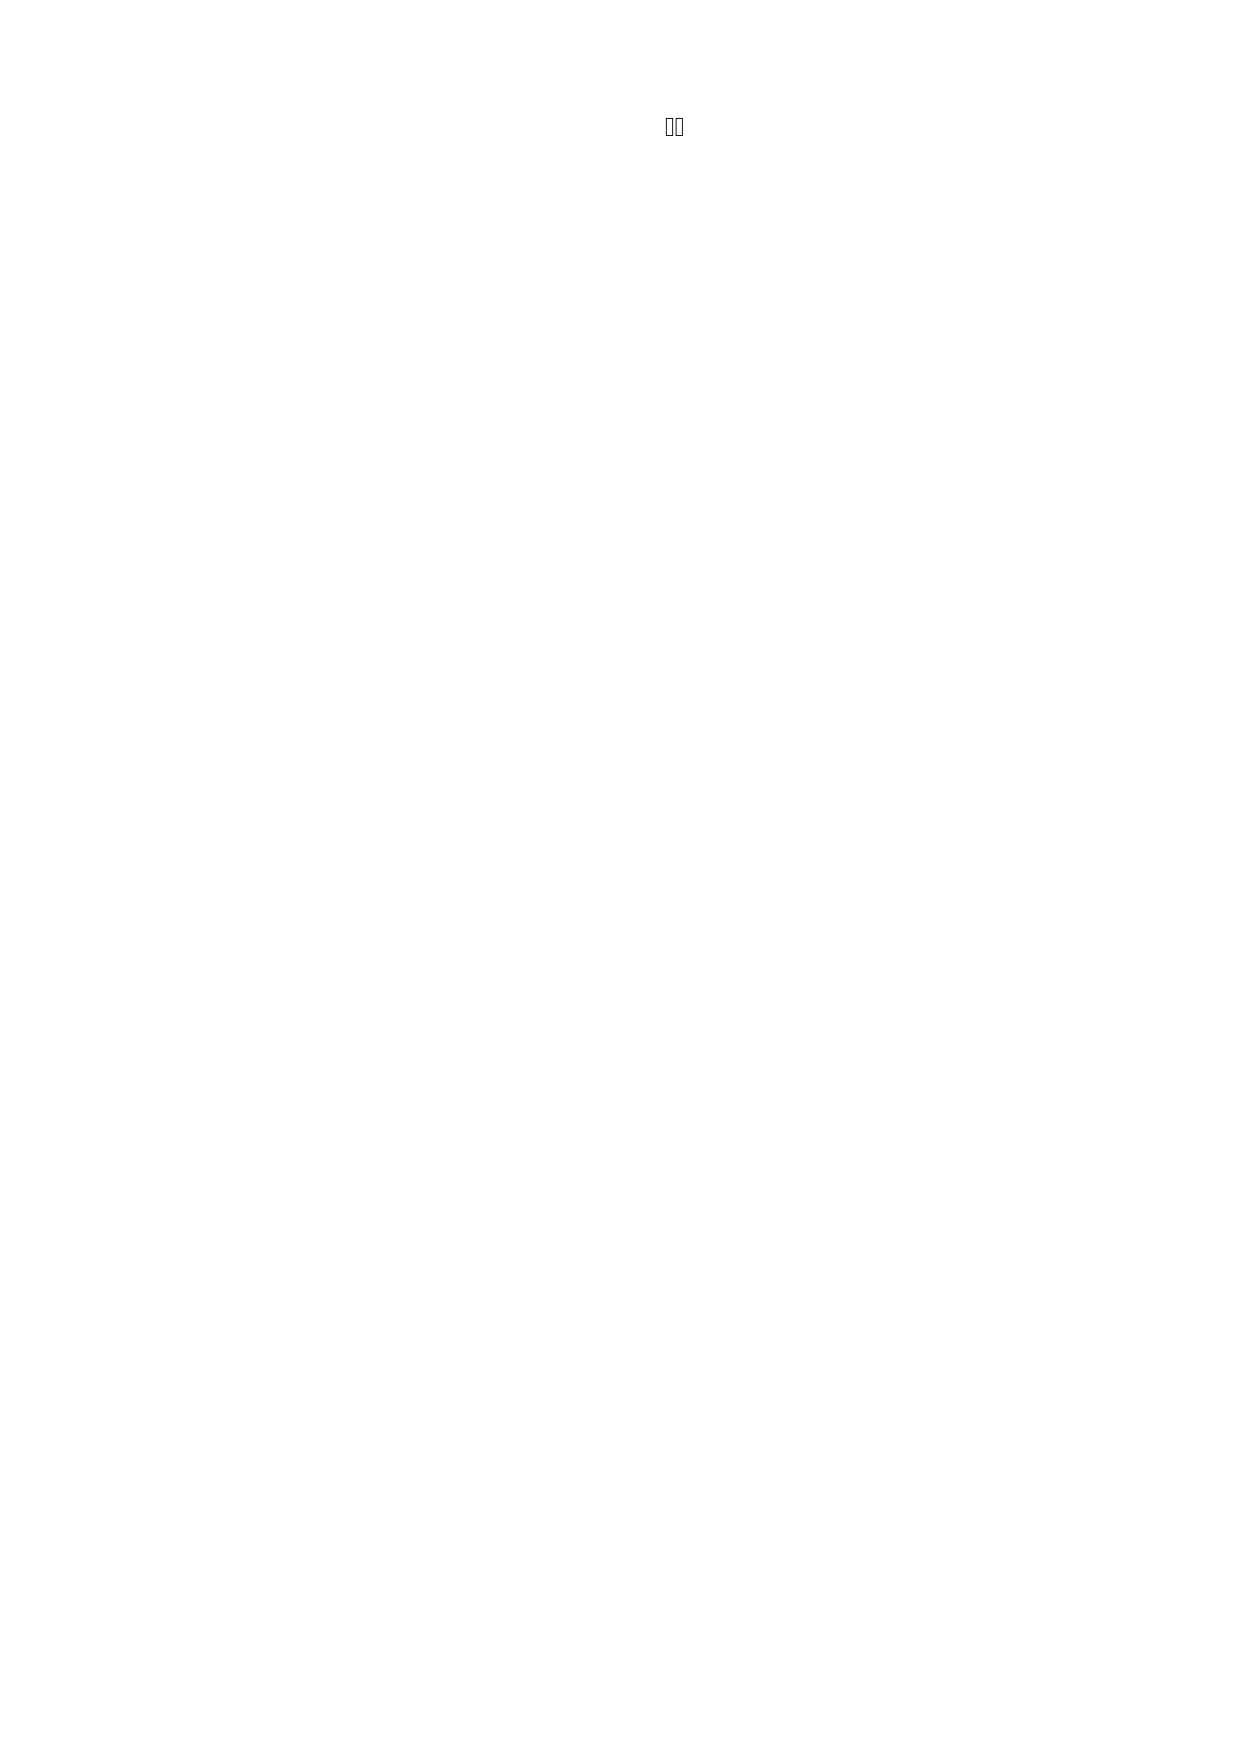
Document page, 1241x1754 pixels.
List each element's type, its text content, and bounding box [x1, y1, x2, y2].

text  [187, 118, 1103, 143]
